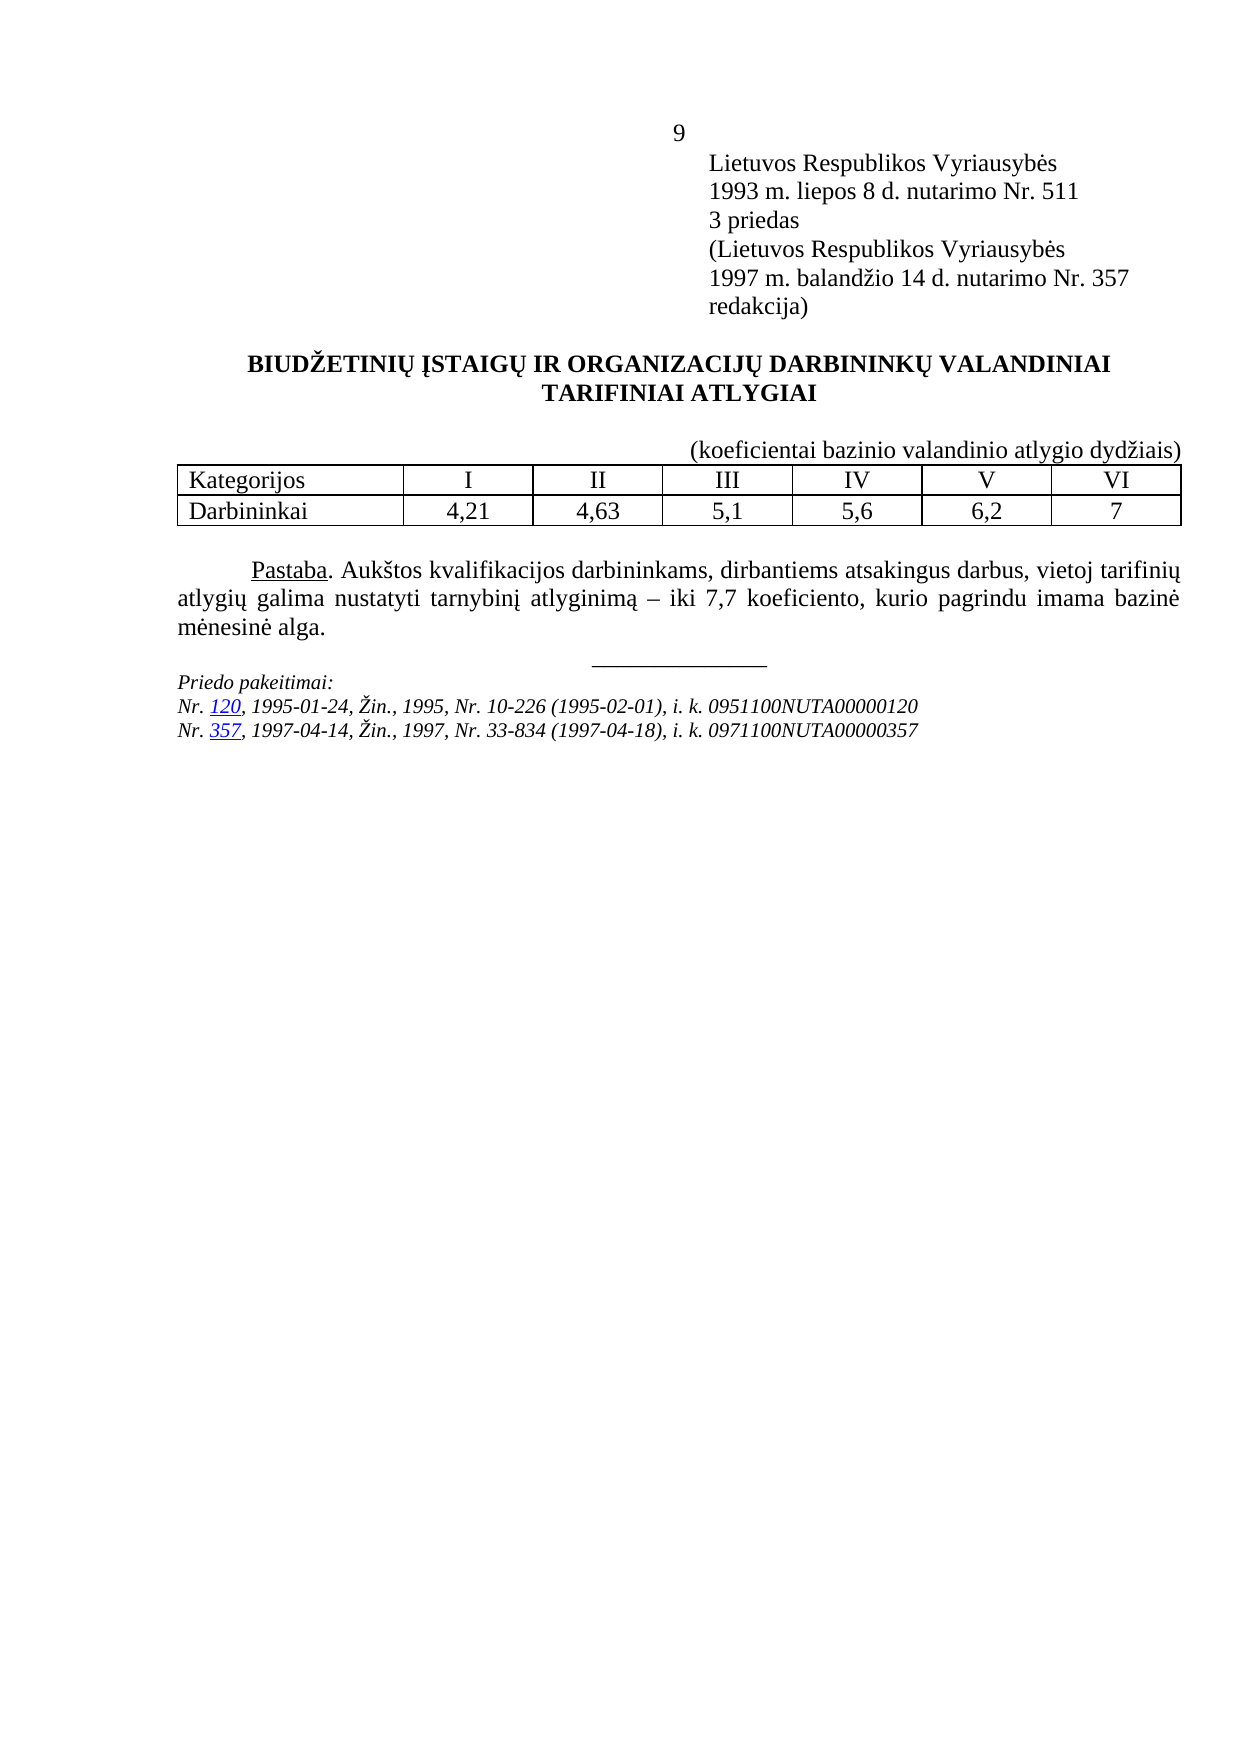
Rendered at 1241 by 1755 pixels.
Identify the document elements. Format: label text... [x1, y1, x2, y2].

table_cell 4,21 [404, 496, 532, 524]
table_cell 5,6 [793, 496, 921, 524]
table_header Kategorijos [178, 466, 403, 494]
table_cell Darbininkai [178, 496, 403, 524]
table_header III [663, 466, 792, 494]
text Biudžetinių įstaigų ir organizacijų darbininkų valandiniai tarifiniai atlygiai [177, 349, 1181, 406]
text Lietuvos Respublikos Vyriausybės [709, 148, 1181, 176]
text 1997 m. balandžio 14 d. nutarimo Nr. 357 [177, 263, 1181, 291]
table_header IV [793, 466, 921, 494]
table_header V [923, 466, 1051, 494]
table_cell 4,63 [534, 496, 662, 524]
text 1993 m. liepos 8 d. nutarimo Nr. 511 [177, 176, 1181, 205]
text (Lietuvos Respublikos Vyriausybės [177, 234, 1181, 263]
table_cell 6,2 [923, 496, 1051, 524]
table_header I [404, 466, 532, 494]
table_header VI [1052, 466, 1180, 494]
table_cell 5,1 [663, 496, 792, 524]
table_header II [534, 466, 662, 494]
text Nr. 357, 1997-04-14, Žin., 1997, Nr. 33-834 (1997-04-18), i. k. 0971100NUTA00000357 [177, 718, 1181, 742]
text (koeficientai bazinio valandinio atlygio dydžiais) [177, 435, 1181, 464]
text Pastaba. Aukštos kvalifikacijos darbininkams, dirbantiems atsakingus darbus, vietoj tarifinių atlygių galima nustatyti tarnybinį atlyginimą – iki 7,7 koeficiento, kurio pagrindu imama bazinė mėnesinė alga. [177, 555, 1181, 641]
text Priedo pakeitimai: [177, 670, 1181, 694]
table_cell 7 [1052, 496, 1180, 524]
text Nr. 120, 1995-01-24, Žin., 1995, Nr. 10-226 (1995-02-01), i. k. 0951100NUTA00000120 [177, 694, 1181, 718]
text redakcija) [177, 291, 1181, 320]
text ______________ [177, 641, 1181, 670]
text 3 priedas [177, 205, 1181, 234]
